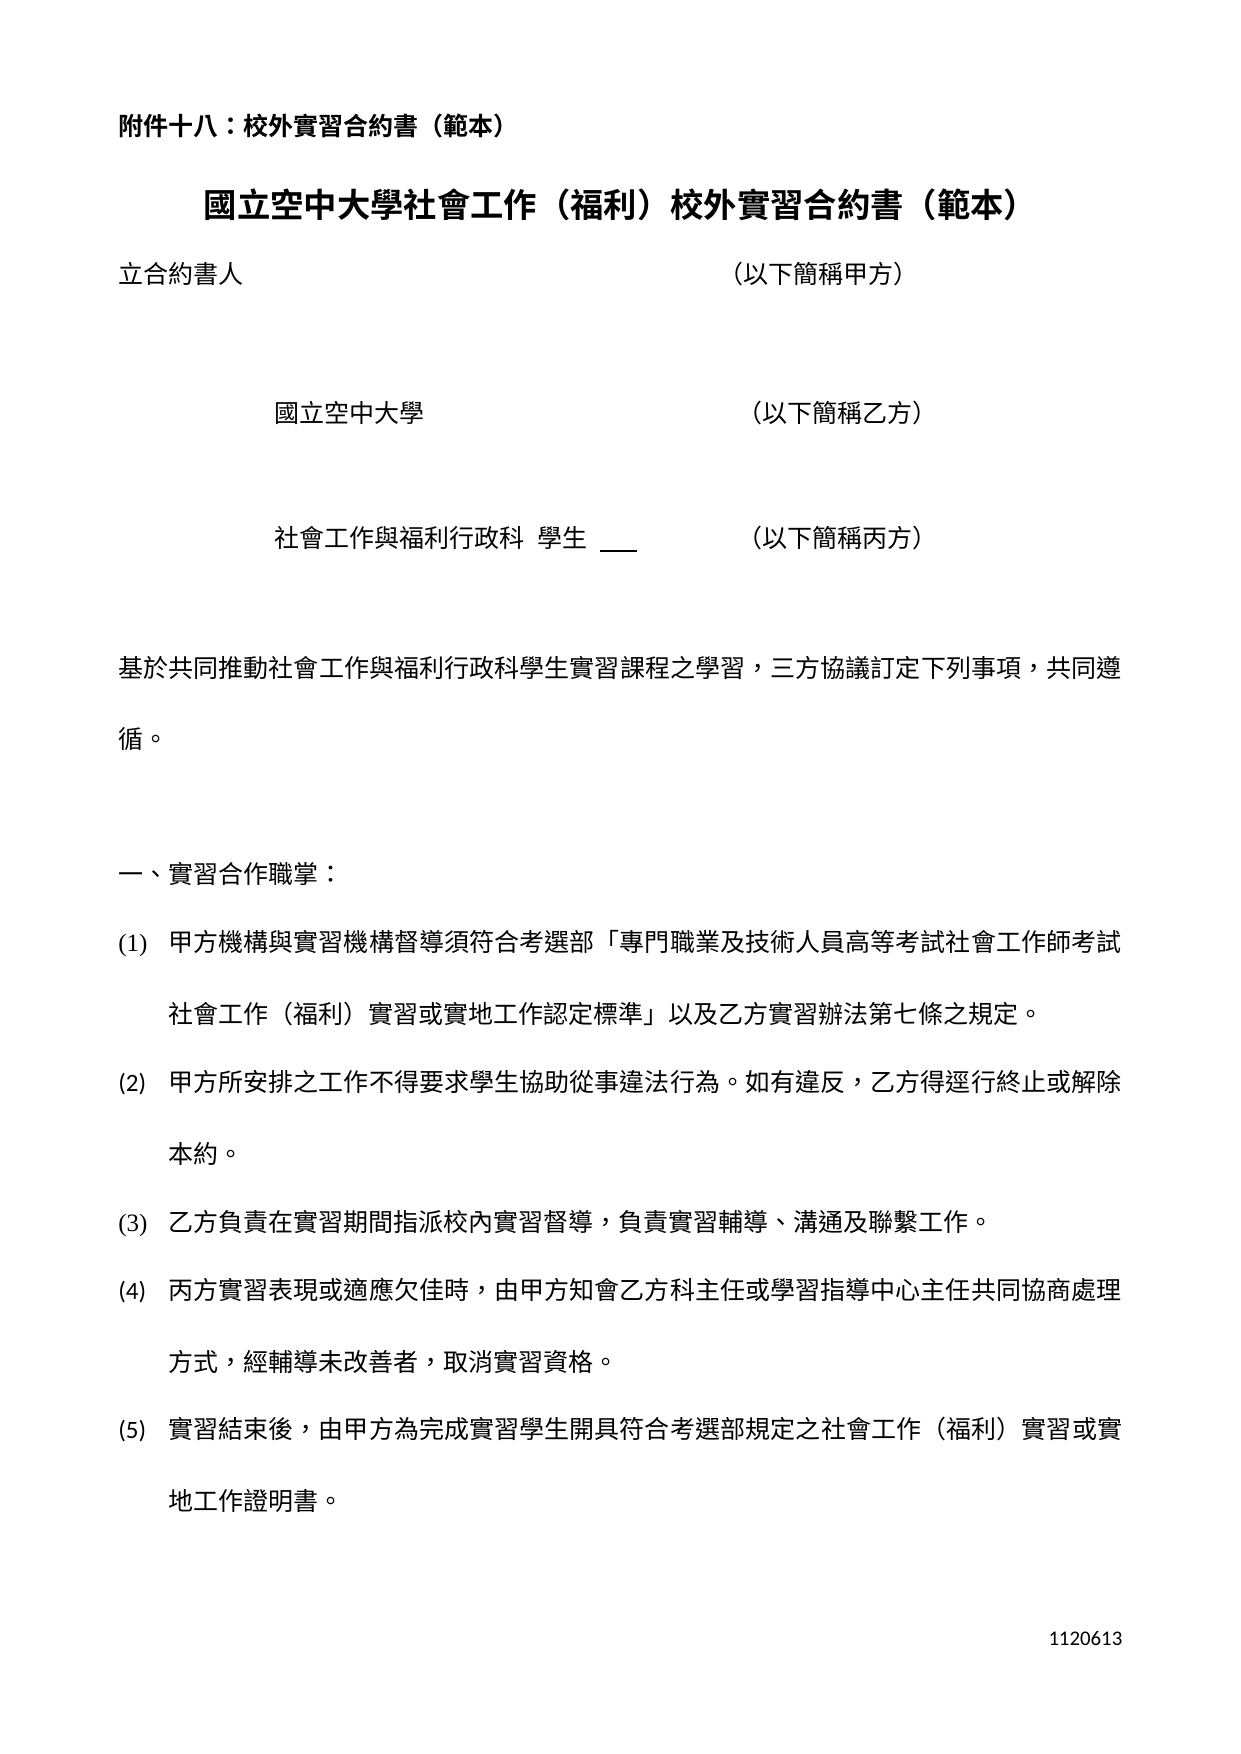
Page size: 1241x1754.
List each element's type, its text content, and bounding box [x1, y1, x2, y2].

text 附件十八：校外實習合約書（範本） [118, 107, 1122, 143]
text 國立空中大學 （以下簡稱乙方） [118, 370, 1122, 433]
list 甲方所安排之工作不得要求學生協助從事違法行為。如有違反，乙方得逕行終止或解除本約。 [118, 1039, 1122, 1173]
list 甲方機構與實習機構督導須符合考選部「專門職業及技術人員高等考試社會工作師考試社會工作（福利）實習或實地工作認定標準」以及乙方實習辦法第七條之規定。 [118, 899, 1122, 1033]
text 社會工作與福利行政科 學生 （以下簡稱丙方） [118, 495, 1122, 558]
text 一、實習合作職掌： [118, 831, 1122, 894]
text 國立空中大學社會工作（福利）校外實習合約書（範本） [118, 161, 1122, 224]
text 基於共同推動社會工作與福利行政科學生實習課程之學習，三方協議訂定下列事項，共同遵循。 [118, 624, 1122, 759]
text 立合約書人 （以下簡稱甲方） [118, 231, 1186, 293]
list 丙方實習表現或適應欠佳時，由甲方知會乙方科主任或學習指導中心主任共同協商處理方式，經輔導未改善者，取消實習資格。 [118, 1247, 1122, 1381]
list 實習結束後，由甲方為完成實習學生開具符合考選部規定之社會工作（福利）實習或實地工作證明書。 [118, 1386, 1122, 1521]
list 乙方負責在實習期間指派校內實習督導，負責實習輔導、溝通及聯繫工作。 [118, 1179, 1122, 1241]
